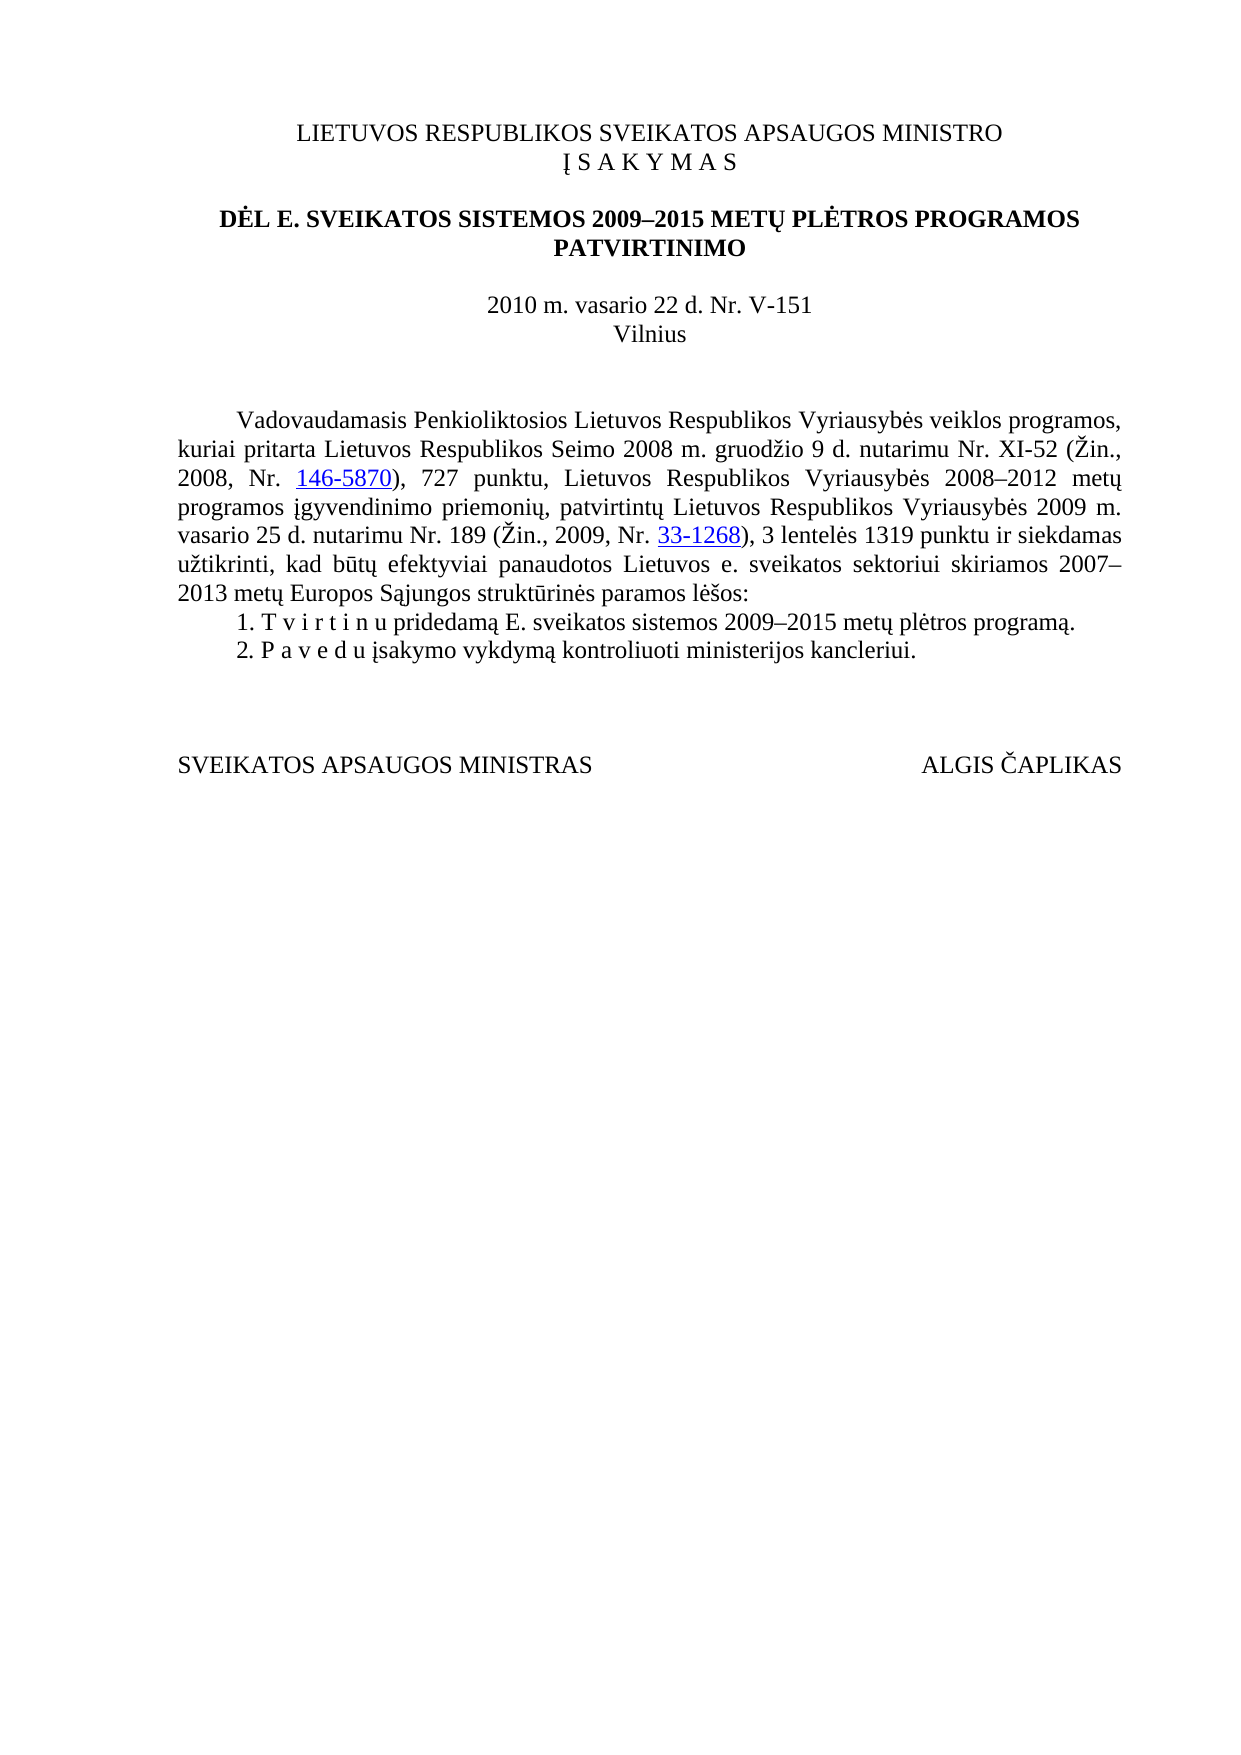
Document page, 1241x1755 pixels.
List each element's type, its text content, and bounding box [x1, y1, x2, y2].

text DĖL e. sveikatos sistemos 2009–2015 metų plėtros programos patvirtinimo [177, 204, 1122, 262]
text LIETUVOS RESPUBLIKOS SVEIKATOS APSAUGOS MINISTRO [177, 118, 1122, 147]
text 1. T v i r t i n u pridedamą E. sveikatos sistemos 2009–2015 metų plėtros programą. [177, 607, 1122, 636]
text 2010 m. vasario 22 d. Nr. V-151 [177, 291, 1122, 319]
text Vilnius [177, 319, 1122, 348]
text Vadovaudamasis Penkioliktosios Lietuvos Respublikos Vyriausybės veiklos programos, kuriai pritarta Lietuvos Respublikos Seimo 2008 m. gruodžio 9 d. nutarimu Nr. XI-52 (Žin., 2008, Nr. 146-5870), 727 punktu, Lietuvos Respublikos Vyriausybės 2008–2012 metų programos įgyvendinimo priemonių, patvirtintų Lietuvos Respublikos Vyriausybės 2009 m. vasario 25 d. nutarimu Nr. 189 (Žin., 2009, Nr. 33-1268), 3 lentelės 1319 punktu ir siekdamas užtikrinti, kad būtų efektyviai panaudotos Lietuvos e. sveikatos sektoriui skiriamos 2007–2013 metų Europos Sąjungos struktūrinės paramos lėšos: [177, 406, 1122, 607]
text 2. P a v e d u įsakymo vykdymą kontroliuoti ministerijos kancleriui. [177, 636, 1122, 664]
text Į S A K Y M A S [177, 147, 1122, 176]
text SVEIKATOS APSAUGOS MINISTRAS ALGIS ČAPLIKAS [177, 751, 1122, 779]
